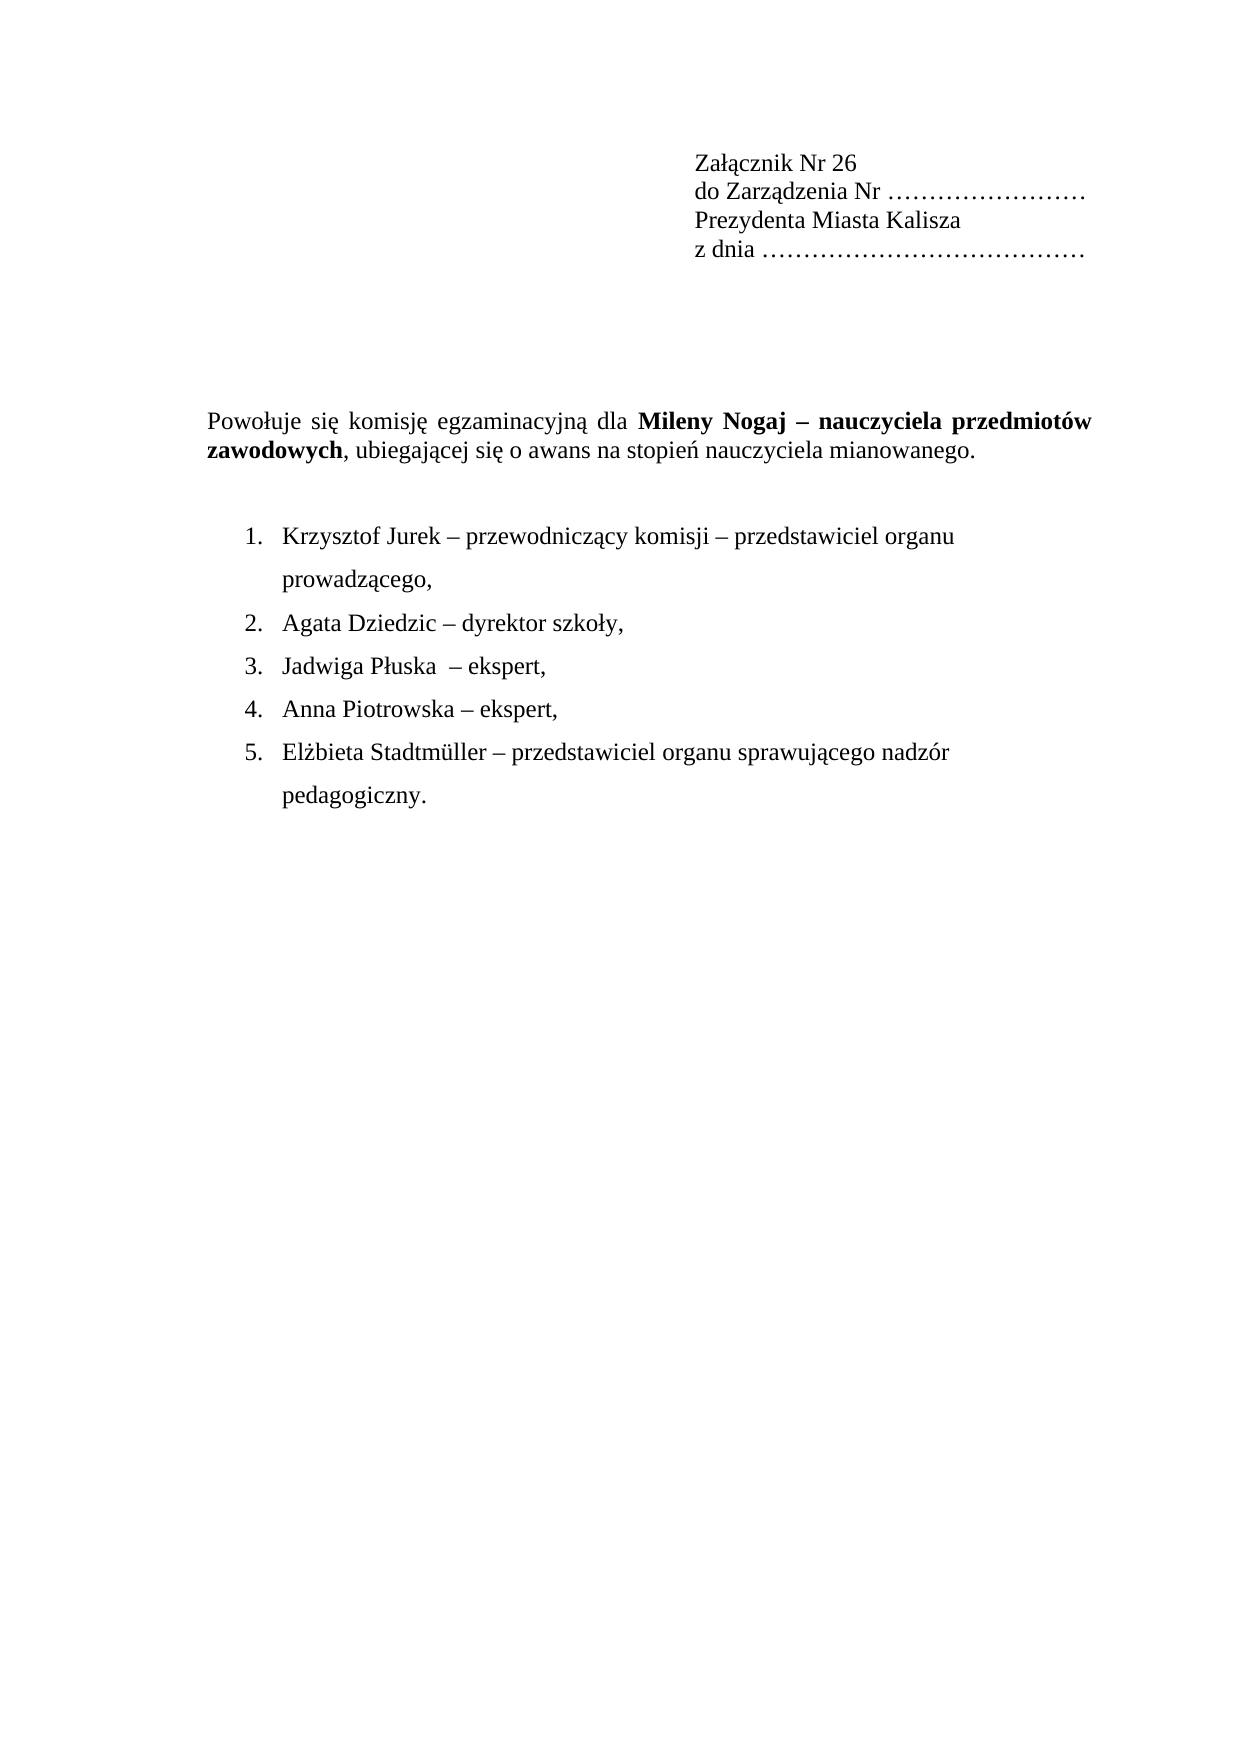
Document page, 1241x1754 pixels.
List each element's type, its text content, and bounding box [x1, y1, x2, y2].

text Prezydenta Miasta Kalisza [207, 205, 1092, 234]
text do Zarządzenia Nr …………………… [207, 176, 1092, 205]
list Jadwiga Płuska – ekspert, [244, 651, 1092, 679]
list Agata Dziedzic – dyrektor szkoły, [244, 608, 1092, 636]
list Anna Piotrowska – ekspert, [244, 694, 1092, 723]
text z dnia ………………………………… [207, 234, 1092, 263]
text Załącznik Nr 26 [207, 148, 1092, 176]
list Krzysztof Jurek – przewodniczący komisji – przedstawiciel organu prowadzącego, [244, 521, 1092, 593]
list Elżbieta Stadtmüller – przedstawiciel organu sprawującego nadzór pedagogiczny. [244, 737, 1092, 809]
text Powołuje się komisję egzaminacyjną dla Mileny Nogaj – nauczyciela przedmiotów zawodowych, ubiegającej się o awans na stopień nauczyciela mianowanego. [207, 406, 1092, 464]
